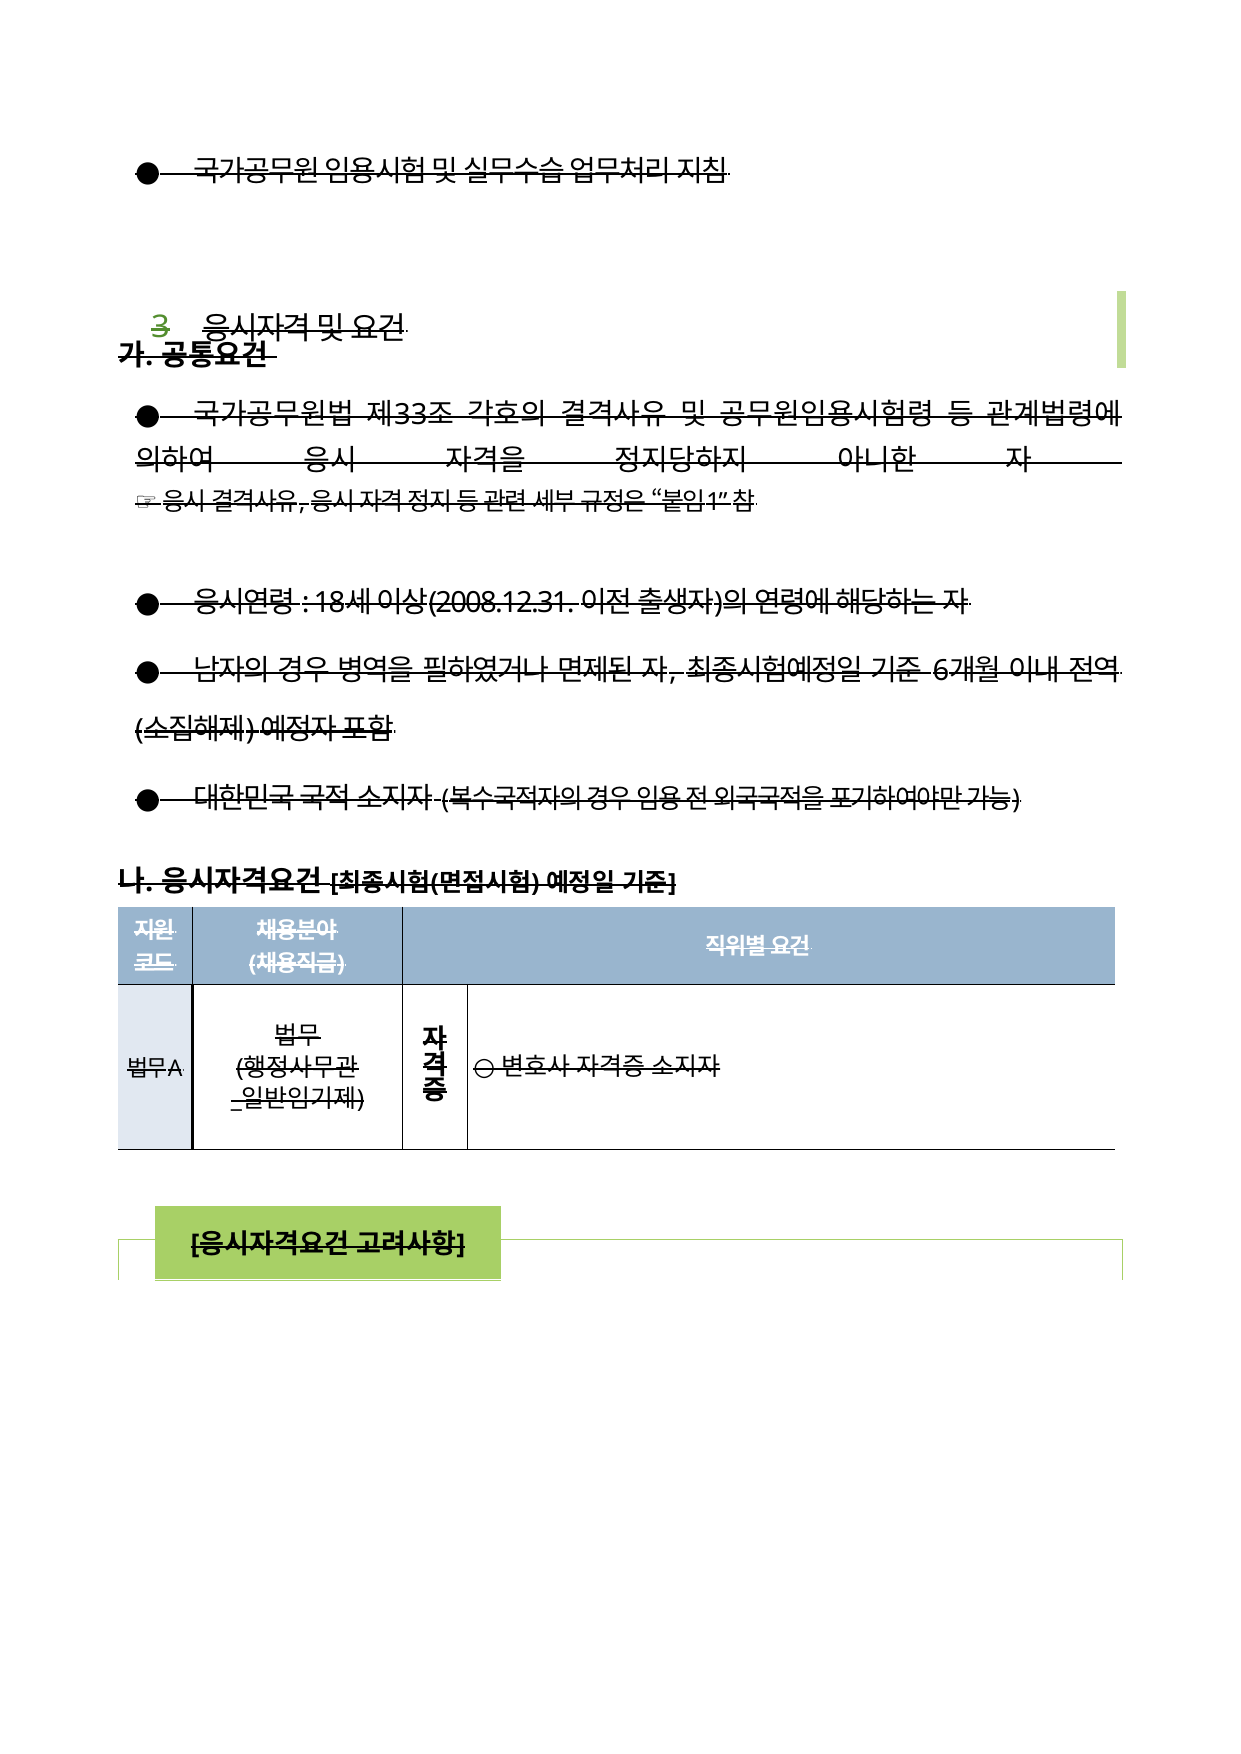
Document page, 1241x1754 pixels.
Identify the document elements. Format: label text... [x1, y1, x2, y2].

table_header [응시자격요건 고려사항] [155, 1206, 501, 1279]
table_header 응시자격 및 요건 [192, 291, 1117, 307]
table_header 직위별 요건 [403, 907, 1115, 984]
list 남자의 경우 병역을 필하였거나 면제된 자, 최종시험예정일 기준 6개월 이내 전역(소집해제) 예정자 포함 [135, 647, 1122, 748]
table_cell [501, 1240, 1122, 1279]
table_cell 법무 (행정사무관 _일반임기제) [194, 985, 402, 1149]
table_cell 법무A [118, 985, 191, 1149]
list 대한민국 국적 소지자 (복수국적자의 경우 임용 전 외국국적을 포기하여야만 가능) [135, 774, 1122, 817]
table_cell [119, 1240, 154, 1279]
text 가. 공통요건 [118, 331, 1122, 374]
table_cell ○ 변호사 자격증 소지자 [468, 985, 1115, 1149]
table_cell 자 격 증 [403, 985, 467, 1149]
table_header 채용분야 (채용직급) [193, 907, 402, 984]
list 국가공무원법 제33조 각호의 결격사유 및 공무원임용시험령 등 관계법령에 의하여 응시 자격을 정지당하지 아니한 자 ☞ 응시 결격사유, 응시 자격 정지 등 관련 세부 규정은 “붙임1” 참 [135, 464, 1122, 518]
list 국가공무원 임용시험 및 실무수습 업무처리 지침 [135, 148, 1122, 190]
table_header 3 [118, 291, 192, 307]
table_header [118, 1206, 154, 1239]
text 나. 응시자격요건 [최종시험(면접시험) 예정일 기준] [118, 857, 1122, 900]
list 응시연령 : 18세 이상(2008.12.31. 이전 출생자)의 연령에 해당하는 자 [135, 578, 1122, 621]
list 국가공무원법 제33조 각호의 결격사유 및 공무원임용시험령 등 관계법령에 의하여 응시 자격을 정지당하지 아니한 자 ☞ 응시 결격사유, 응시 자격 정지 등 관련 세부 규정은 “붙임1” 참 [135, 391, 1122, 462]
table_header [501, 1206, 1122, 1239]
table_header 지원 코드 [118, 907, 192, 984]
